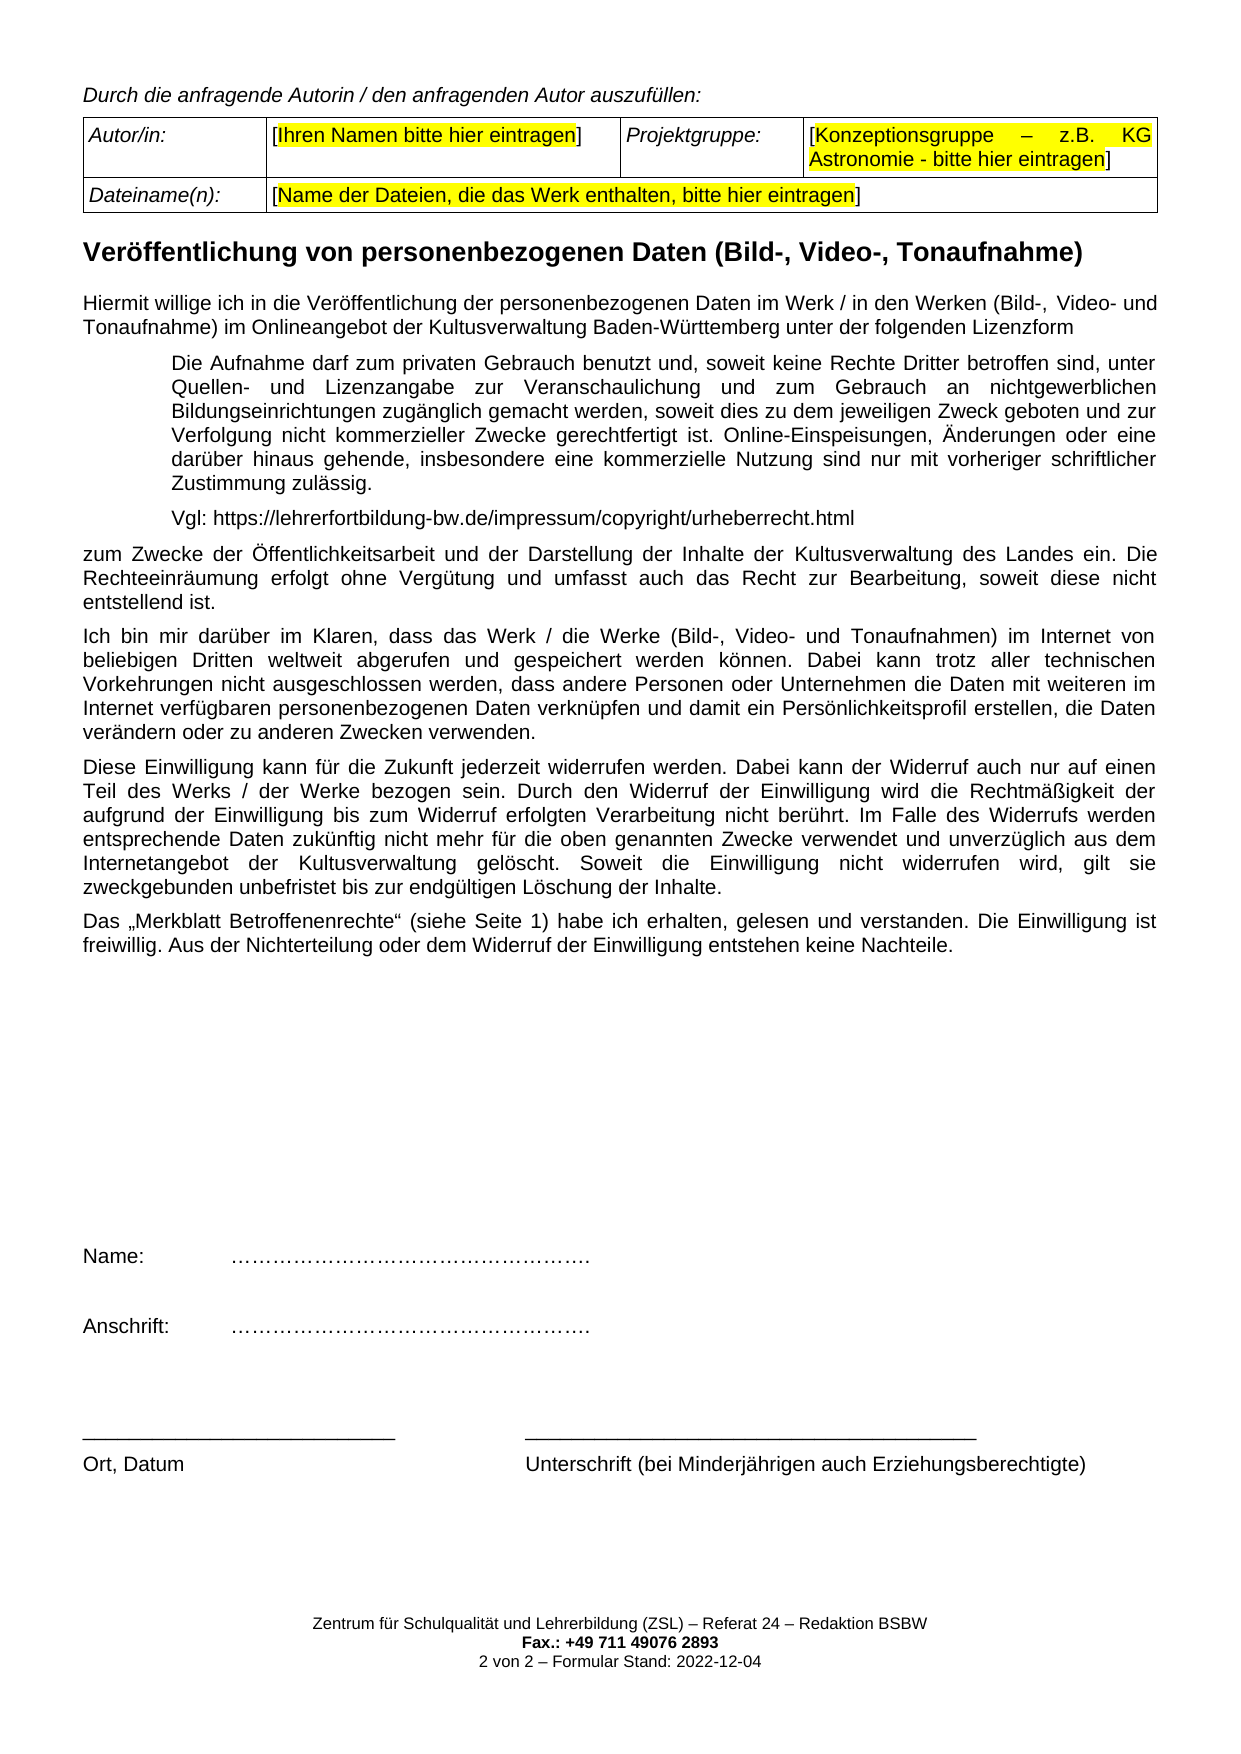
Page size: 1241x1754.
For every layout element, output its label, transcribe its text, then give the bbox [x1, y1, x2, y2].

text ___________________________ _______________________________________ [83, 1417, 1157, 1441]
table_header [Ihren Namen bitte hier eintragen] [267, 118, 620, 177]
text Anschrift: ……………………………………………. [83, 1313, 1157, 1337]
table_cell Dateiname(n): [84, 178, 266, 212]
text Hiermit willige ich in die Veröffentlichung der personenbezogenen Daten im Werk / in den Werken (Bild-, Video- und Tonaufnahme) im Onlineangebot der Kultusverwaltung Baden-Württemberg unter der folgenden Lizenzform [83, 291, 1157, 339]
text Name: ……………………………………………. [83, 1244, 1157, 1268]
table_header [Konzeptionsgruppe – z.B. KG Astronomie - bitte hier eintragen] [804, 118, 1157, 177]
table_cell [Name der Dateien, die das Werk enthalten, bitte hier eintragen] [267, 178, 1157, 212]
text Das „Merkblatt Betroffenenrechte“ (siehe Seite 1) habe ich erhalten, gelesen und verstanden. Die Einwilligung ist freiwillig. Aus der Nichterteilung oder dem Widerruf der Einwilligung entstehen keine Nachteile. [83, 909, 1157, 957]
text Vgl: https://lehrerfortbildung-bw.de/impressum/copyright/urheberrecht.html [171, 506, 1157, 530]
table_header Projektgruppe: [621, 118, 803, 177]
text Die Aufnahme darf zum privaten Gebrauch benutzt und, soweit keine Rechte Dritter betroffen sind, unter Quellen- und Lizenzangabe zur Veranschaulichung und zum Gebrauch an nichtgewerblichen Bildungseinrichtungen zugänglich gemacht werden, soweit dies zu dem jeweiligen Zweck geboten und zur Verfolgung nicht kommerzieller Zwecke gerechtfertigt ist. Online-Einspeisungen, Änderungen oder eine darüber hinaus gehende, insbesondere eine kommerzielle Nutzung sind nur mit vorheriger schriftlicher Zustimmung zulässig. [171, 351, 1157, 494]
table_header Autor/in: [84, 118, 266, 177]
subtitle Veröffentlichung von personenbezogenen Daten (Bild-, Video-, Tonaufnahme) [83, 236, 1157, 267]
text Ich bin mir darüber im Klaren, dass das Werk / die Werke (Bild-, Video- und Tonaufnahmen) im Internet von beliebigen Dritten weltweit abgerufen und gespeichert werden können. Dabei kann trotz aller technischen Vorkehrungen nicht ausgeschlossen werden, dass andere Personen oder Unternehmen die Daten mit weiteren im Internet verfügbaren personenbezogenen Daten verknüpfen und damit ein Persönlichkeitsprofil erstellen, die Daten verändern oder zu anderen Zwecken verwenden. [83, 624, 1157, 744]
text Ort, Datum Unterschrift (bei Minderjährigen auch Erziehungsberechtigte) [83, 1452, 1157, 1476]
text Durch die anfragende Autorin / den anfragenden Autor auszufüllen: [83, 83, 1157, 107]
text zum Zwecke der Öffentlichkeitsarbeit und der Darstellung der Inhalte der Kultusverwaltung des Landes ein. Die Rechteeinräumung erfolgt ohne Vergütung und umfasst auch das Recht zur Bearbeitung, soweit diese nicht entstellend ist. [83, 542, 1157, 614]
text Diese Einwilligung kann für die Zukunft jederzeit widerrufen werden. Dabei kann der Widerruf auch nur auf einen Teil des Werks / der Werke bezogen sein. Durch den Widerruf der Einwilligung wird die Rechtmäßigkeit der aufgrund der Einwilligung bis zum Widerruf erfolgten Verarbeitung nicht berührt. Im Falle des Widerrufs werden entsprechende Daten zukünftig nicht mehr für die oben genannten Zwecke verwendet und unverzüglich aus dem Internetangebot der Kultusverwaltung gelöscht. Soweit die Einwilligung nicht widerrufen wird, gilt sie zweckgebunden unbefristet bis zur endgültigen Löschung der Inhalte. [83, 755, 1157, 898]
